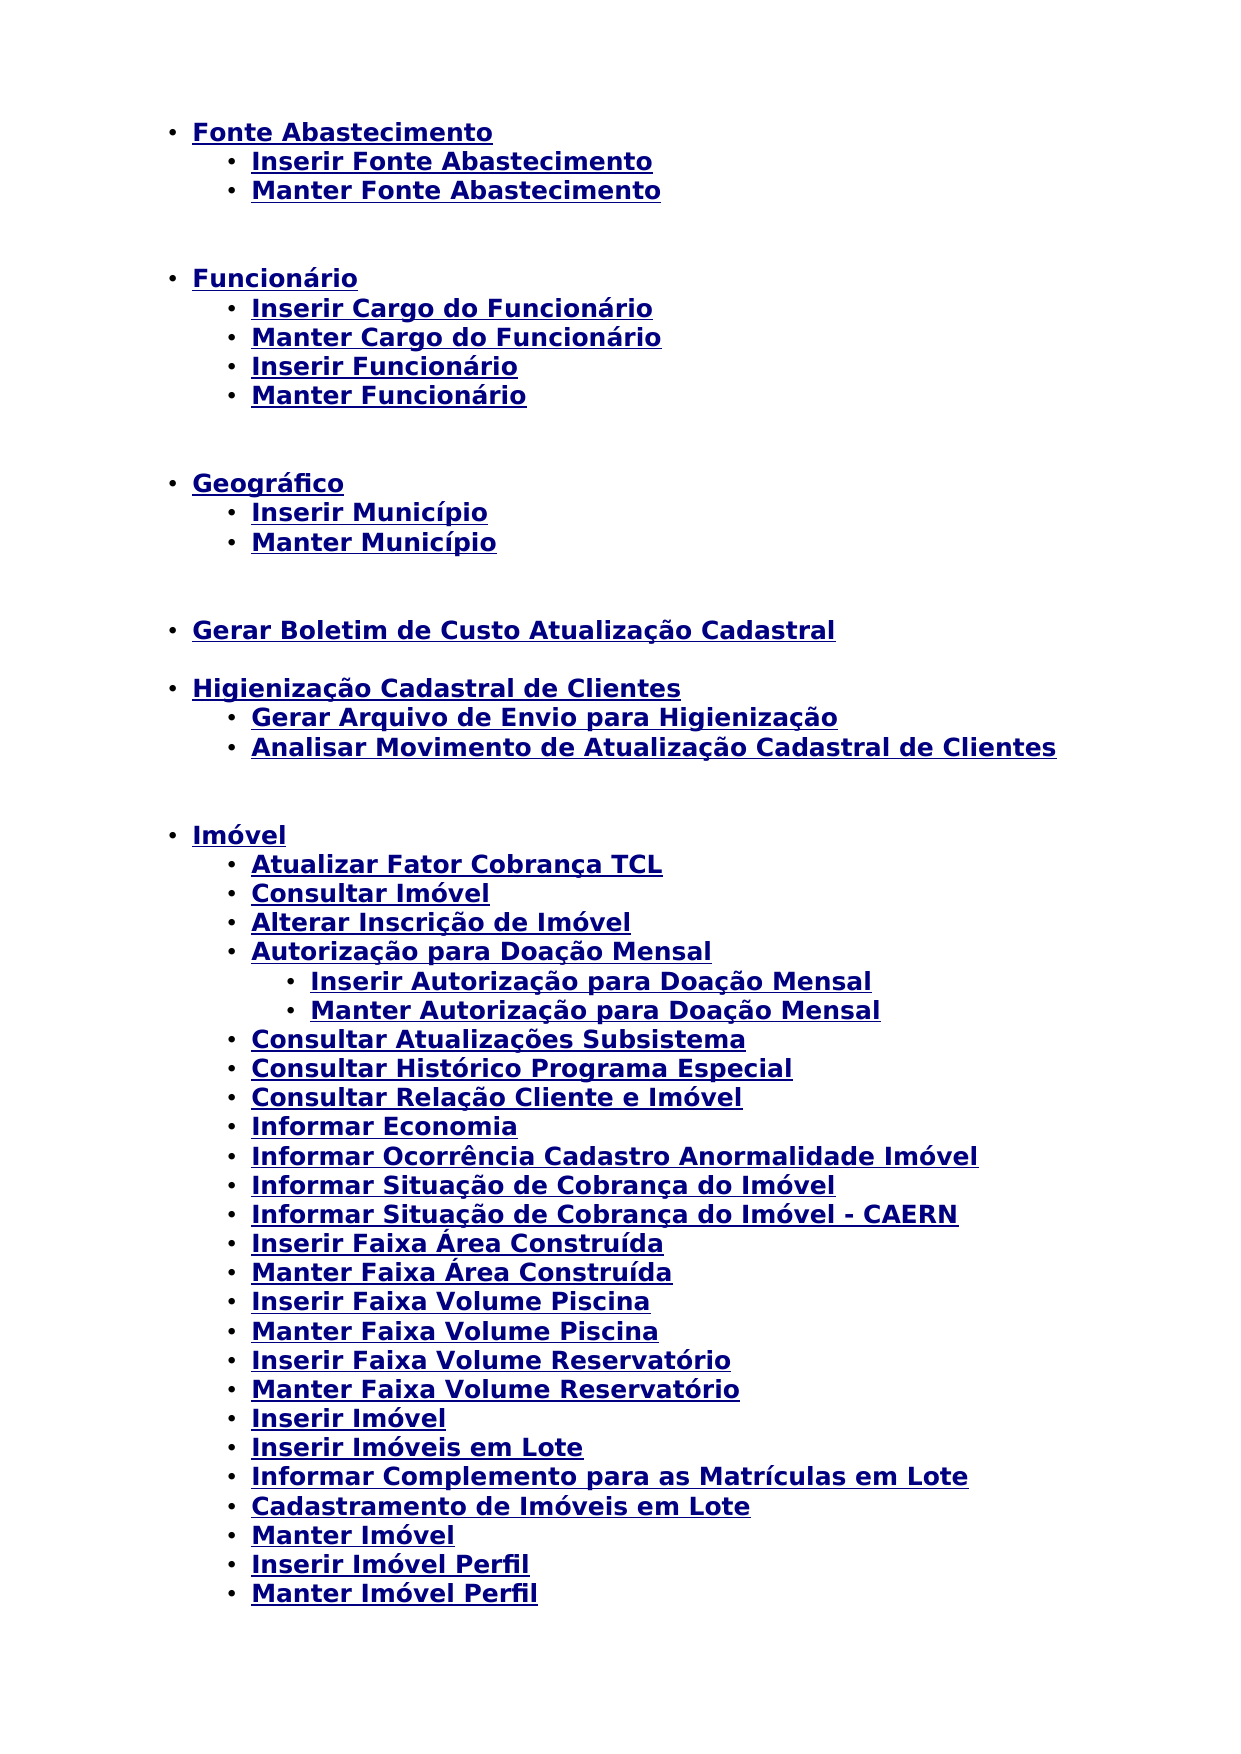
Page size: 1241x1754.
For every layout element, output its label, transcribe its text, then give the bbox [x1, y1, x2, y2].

list Gerar Boletim de Custo Atualização Cadastral [177, 616, 1122, 645]
list Imóvel [177, 821, 1122, 850]
list Inserir Cargo do Funcionário [236, 294, 1122, 323]
list Inserir Fonte Abastecimento [236, 147, 1122, 176]
list Manter Fonte Abastecimento [236, 176, 1122, 206]
list Inserir Autorização para Doação Mensal [295, 967, 1122, 996]
list Analisar Movimento de Atualização Cadastral de Clientes [236, 733, 1122, 762]
list Informar Situação de Cobrança do Imóvel [236, 1171, 1122, 1200]
list Manter Cargo do Funcionário [236, 323, 1122, 352]
list Manter Faixa Volume Piscina [236, 1317, 1122, 1346]
list Manter Funcionário [236, 381, 1122, 410]
list Manter Município [236, 528, 1122, 557]
list Inserir Faixa Volume Reservatório [236, 1346, 1122, 1375]
list Inserir Faixa Área Construída [236, 1229, 1122, 1258]
list Informar Situação de Cobrança do Imóvel - CAERN [236, 1200, 1122, 1229]
list Inserir Imóvel Perfil [236, 1550, 1122, 1579]
list Inserir Funcionário [236, 352, 1122, 381]
list Informar Ocorrência Cadastro Anormalidade Imóvel [236, 1142, 1122, 1171]
list Consultar Imóvel [236, 879, 1122, 908]
list Consultar Atualizações Subsistema [236, 1025, 1122, 1054]
list Inserir Imóvel [236, 1404, 1122, 1433]
list Funcionário [177, 264, 1122, 294]
list Gerar Arquivo de Envio para Higienização [236, 704, 1122, 733]
list Manter Imóvel [236, 1521, 1122, 1550]
list Cadastramento de Imóveis em Lote [236, 1492, 1122, 1521]
list Inserir Imóveis em Lote [236, 1433, 1122, 1463]
list Higienização Cadastral de Clientes [177, 674, 1122, 704]
list Alterar Inscrição de Imóvel [236, 908, 1122, 938]
list Consultar Histórico Programa Especial [236, 1054, 1122, 1083]
list Consultar Relação Cliente e Imóvel [236, 1083, 1122, 1113]
list Manter Faixa Área Construída [236, 1258, 1122, 1288]
list Fonte Abastecimento [177, 118, 1122, 147]
list Manter Imóvel Perfil [236, 1579, 1122, 1608]
list Geográfico [177, 469, 1122, 498]
list Manter Autorização para Doação Mensal [295, 996, 1122, 1025]
list Informar Economia [236, 1113, 1122, 1142]
list Informar Complemento para as Matrículas em Lote [236, 1463, 1122, 1492]
list Manter Faixa Volume Reservatório [236, 1375, 1122, 1404]
list Inserir Faixa Volume Piscina [236, 1288, 1122, 1317]
list Autorização para Doação Mensal [236, 938, 1122, 967]
list Atualizar Fator Cobrança TCL [236, 850, 1122, 879]
list Inserir Município [236, 498, 1122, 528]
